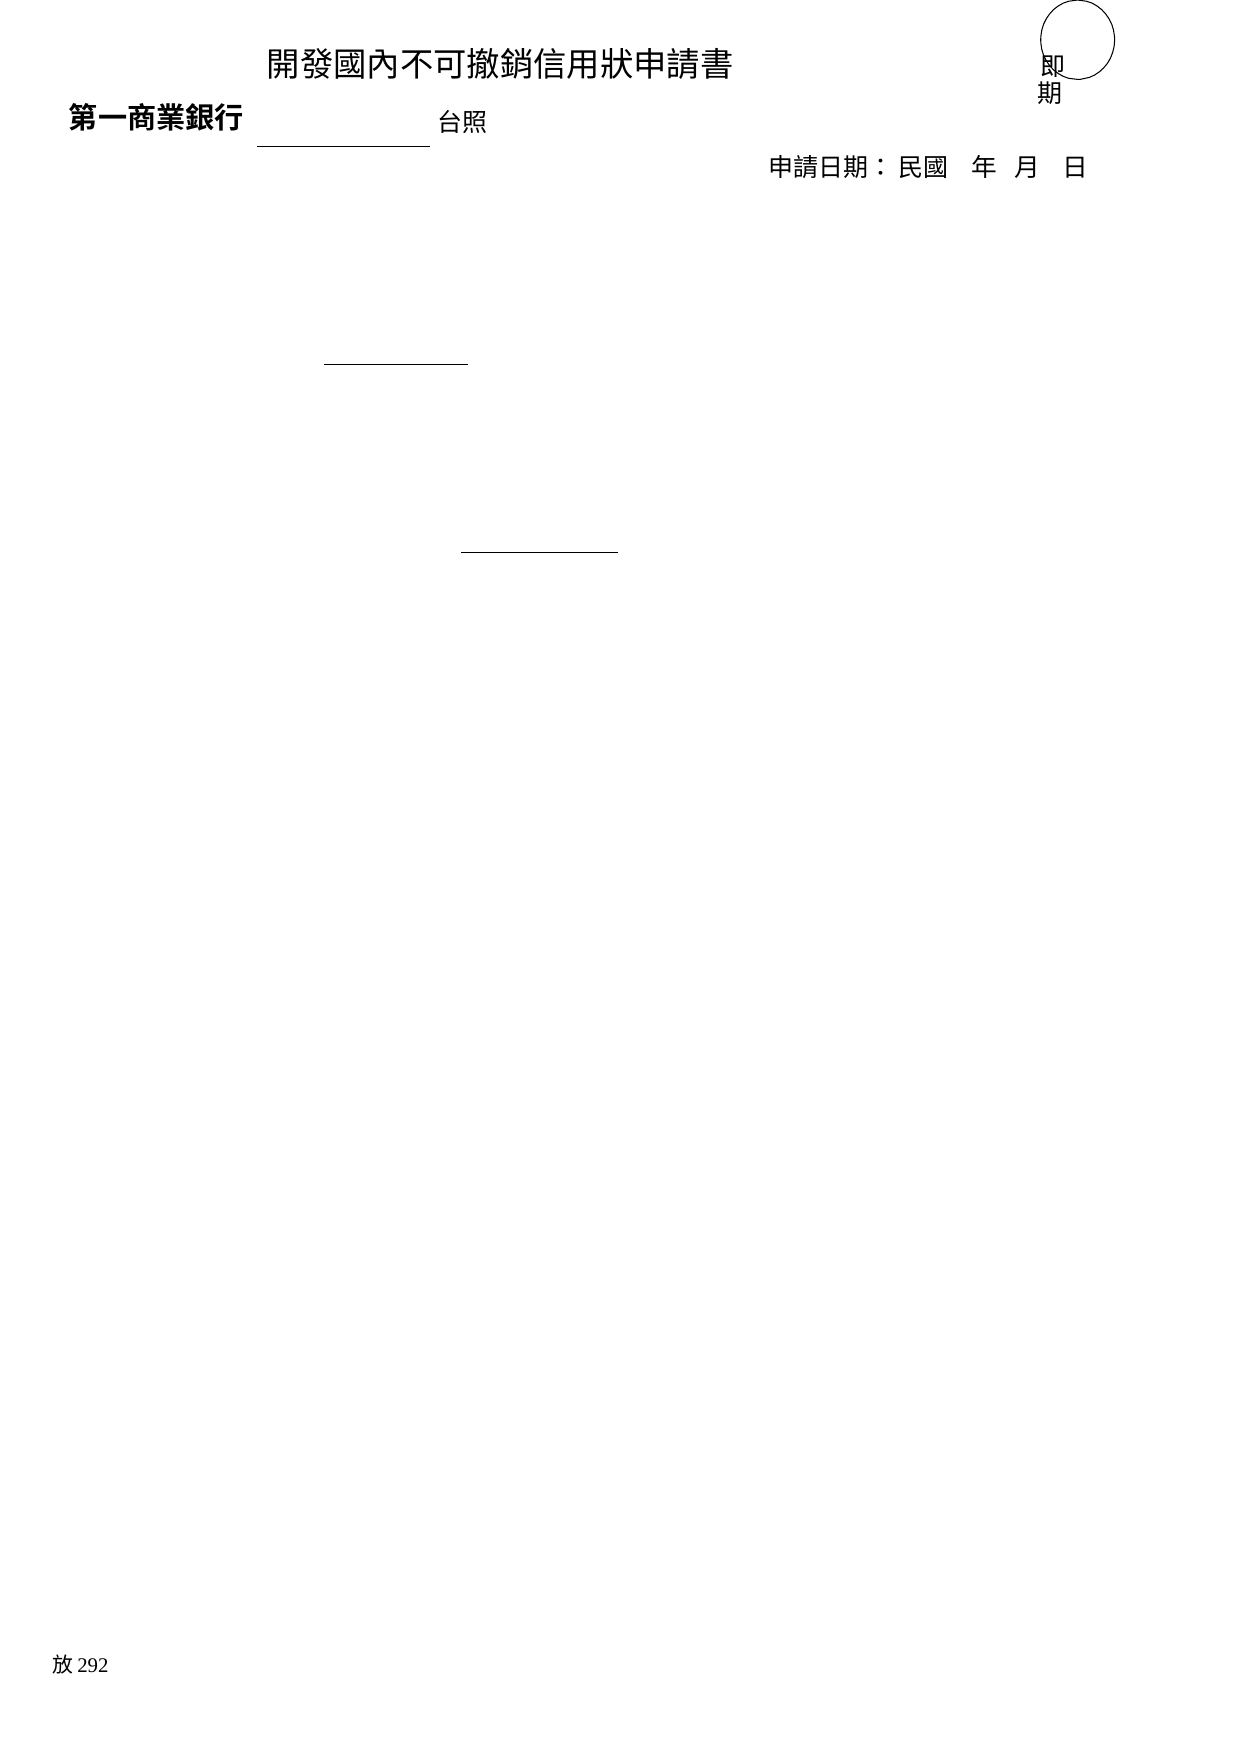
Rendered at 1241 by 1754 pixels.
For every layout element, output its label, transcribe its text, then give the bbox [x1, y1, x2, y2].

text 開發國內不可撤銷信用狀申請書 [241, 39, 761, 82]
text 期 [888, 81, 1153, 108]
text 即 [888, 53, 1153, 81]
text 申請日期： 民國 年 月 日 [761, 147, 1190, 184]
text 第一商業銀行 台照 [69, 94, 756, 138]
